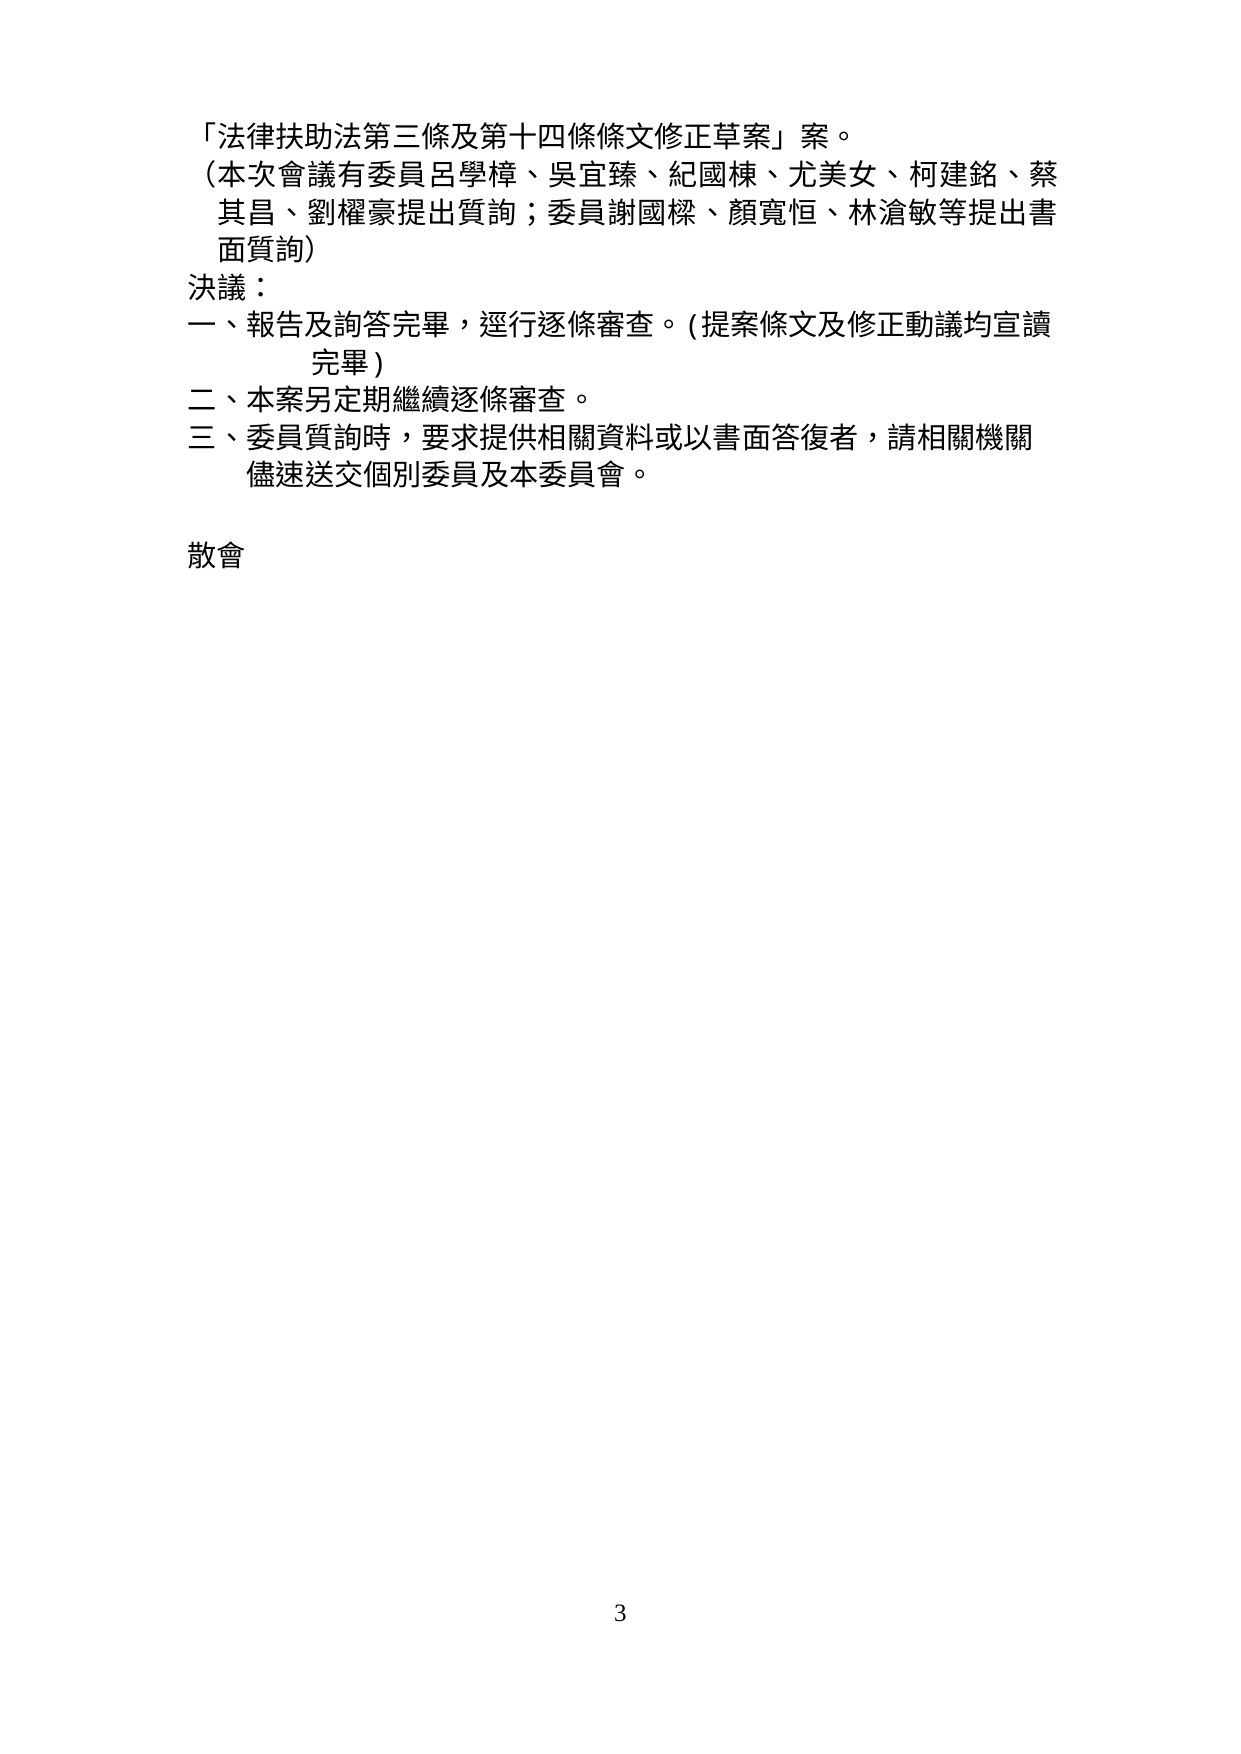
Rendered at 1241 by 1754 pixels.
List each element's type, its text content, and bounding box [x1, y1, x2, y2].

text 三、委員質詢時，要求提供相關資料或以書面答復者，請相關機關儘速送交個別委員及本委員會。 [188, 418, 1053, 493]
text （本次會議有委員呂學樟、吳宜臻、紀國棟、尤美女、柯建銘、蔡其昌、劉櫂豪提出質詢；委員謝國樑、顏寬恒、林滄敏等提出書面質詢） [187, 156, 1059, 268]
text 散會 [187, 512, 1053, 574]
text 一、報告及詢答完畢，逕行逐條審查。(提案條文及修正動議均宣讀完畢) [188, 306, 1053, 381]
text 決議： [188, 268, 1053, 306]
text 「法律扶助法第三條及第十四條條文修正草案」案。 [188, 93, 1053, 156]
text 二、本案另定期繼續逐條審查。 [188, 381, 1053, 418]
